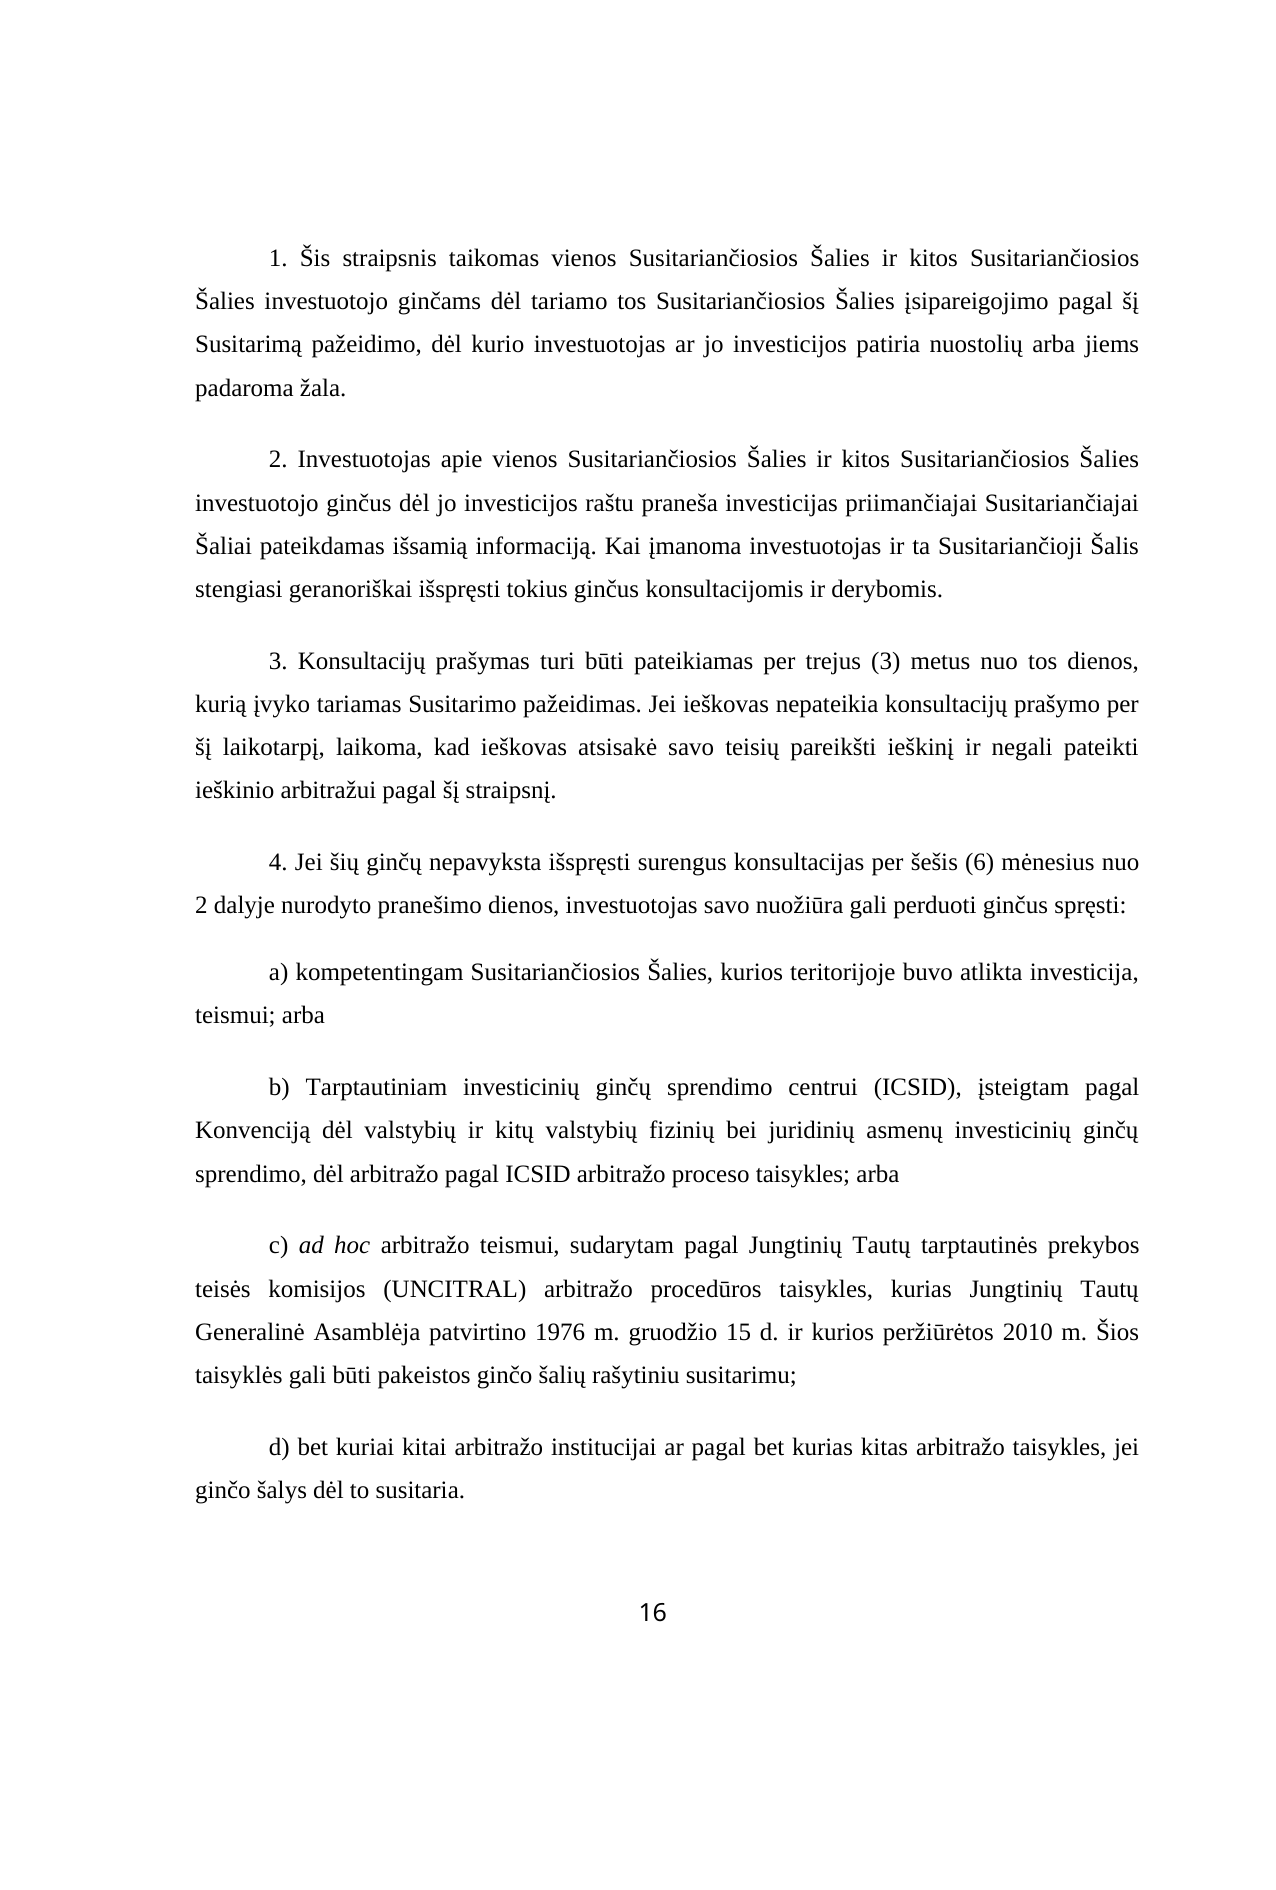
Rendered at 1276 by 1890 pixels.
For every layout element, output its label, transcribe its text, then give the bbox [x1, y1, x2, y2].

text d) bet kuriai kitai arbitražo institucijai ar pagal bet kurias kitas arbitražo taisykles, jei ginčo šalys dėl to susitaria. [195, 1432, 1140, 1504]
text 4. Jei šių ginčų nepavyksta išspręsti surengus konsultacijas per šešis (6) mėnesius nuo 2 dalyje nurodyto pranešimo dienos, investuotojas savo nuožiūra gali perduoti ginčus spręsti: [195, 847, 1140, 919]
text a) kompetentingam Susitariančiosios Šalies, kurios teritorijoje buvo atlikta investicija, teismui; arba [195, 957, 1140, 1029]
text 1. Šis straipsnis taikomas vienos Susitariančiosios Šalies ir kitos Susitariančiosios Šalies investuotojo ginčams dėl tariamo tos Susitariančiosios Šalies įsipareigojimo pagal šį Susitarimą pažeidimo, dėl kurio investuotojas ar jo investicijos patiria nuostolių arba jiems padaroma žala. [195, 243, 1140, 401]
text 2. Investuotojas apie vienos Susitariančiosios Šalies ir kitos Susitariančiosios Šalies investuotojo ginčus dėl jo investicijos raštu praneša investicijas priimančiajai Susitariančiajai Šaliai pateikdamas išsamią informaciją. Kai įmanoma investuotojas ir ta Susitariančioji Šalis stengiasi geranoriškai išspręsti tokius ginčus konsultacijomis ir derybomis. [195, 444, 1140, 603]
text b) Tarptautiniam investicinių ginčų sprendimo centrui (ICSID), įsteigtam pagal Konvenciją dėl valstybių ir kitų valstybių fizinių bei juridinių asmenų investicinių ginčų sprendimo, dėl arbitražo pagal ICSID arbitražo proceso taisykles; arba [195, 1072, 1140, 1187]
text c) ad hoc arbitražo teismui, sudarytam pagal Jungtinių Tautų tarptautinės prekybos teisės komisijos (UNCITRAL) arbitražo procedūros taisykles, kurias Jungtinių Tautų Generalinė Asamblėja patvirtino 1976 m. gruodžio 15 d. ir kurios peržiūrėtos 2010 m. Šios taisyklės gali būti pakeistos ginčo šalių rašytiniu susitarimu; [195, 1231, 1140, 1389]
text 3. Konsultacijų prašymas turi būti pateikiamas per trejus (3) metus nuo tos dienos, kurią įvyko tariamas Susitarimo pažeidimas. Jei ieškovas nepateikia konsultacijų prašymo per šį laikotarpį, laikoma, kad ieškovas atsisakė savo teisių pareikšti ieškinį ir negali pateikti ieškinio arbitražui pagal šį straipsnį. [195, 646, 1140, 804]
